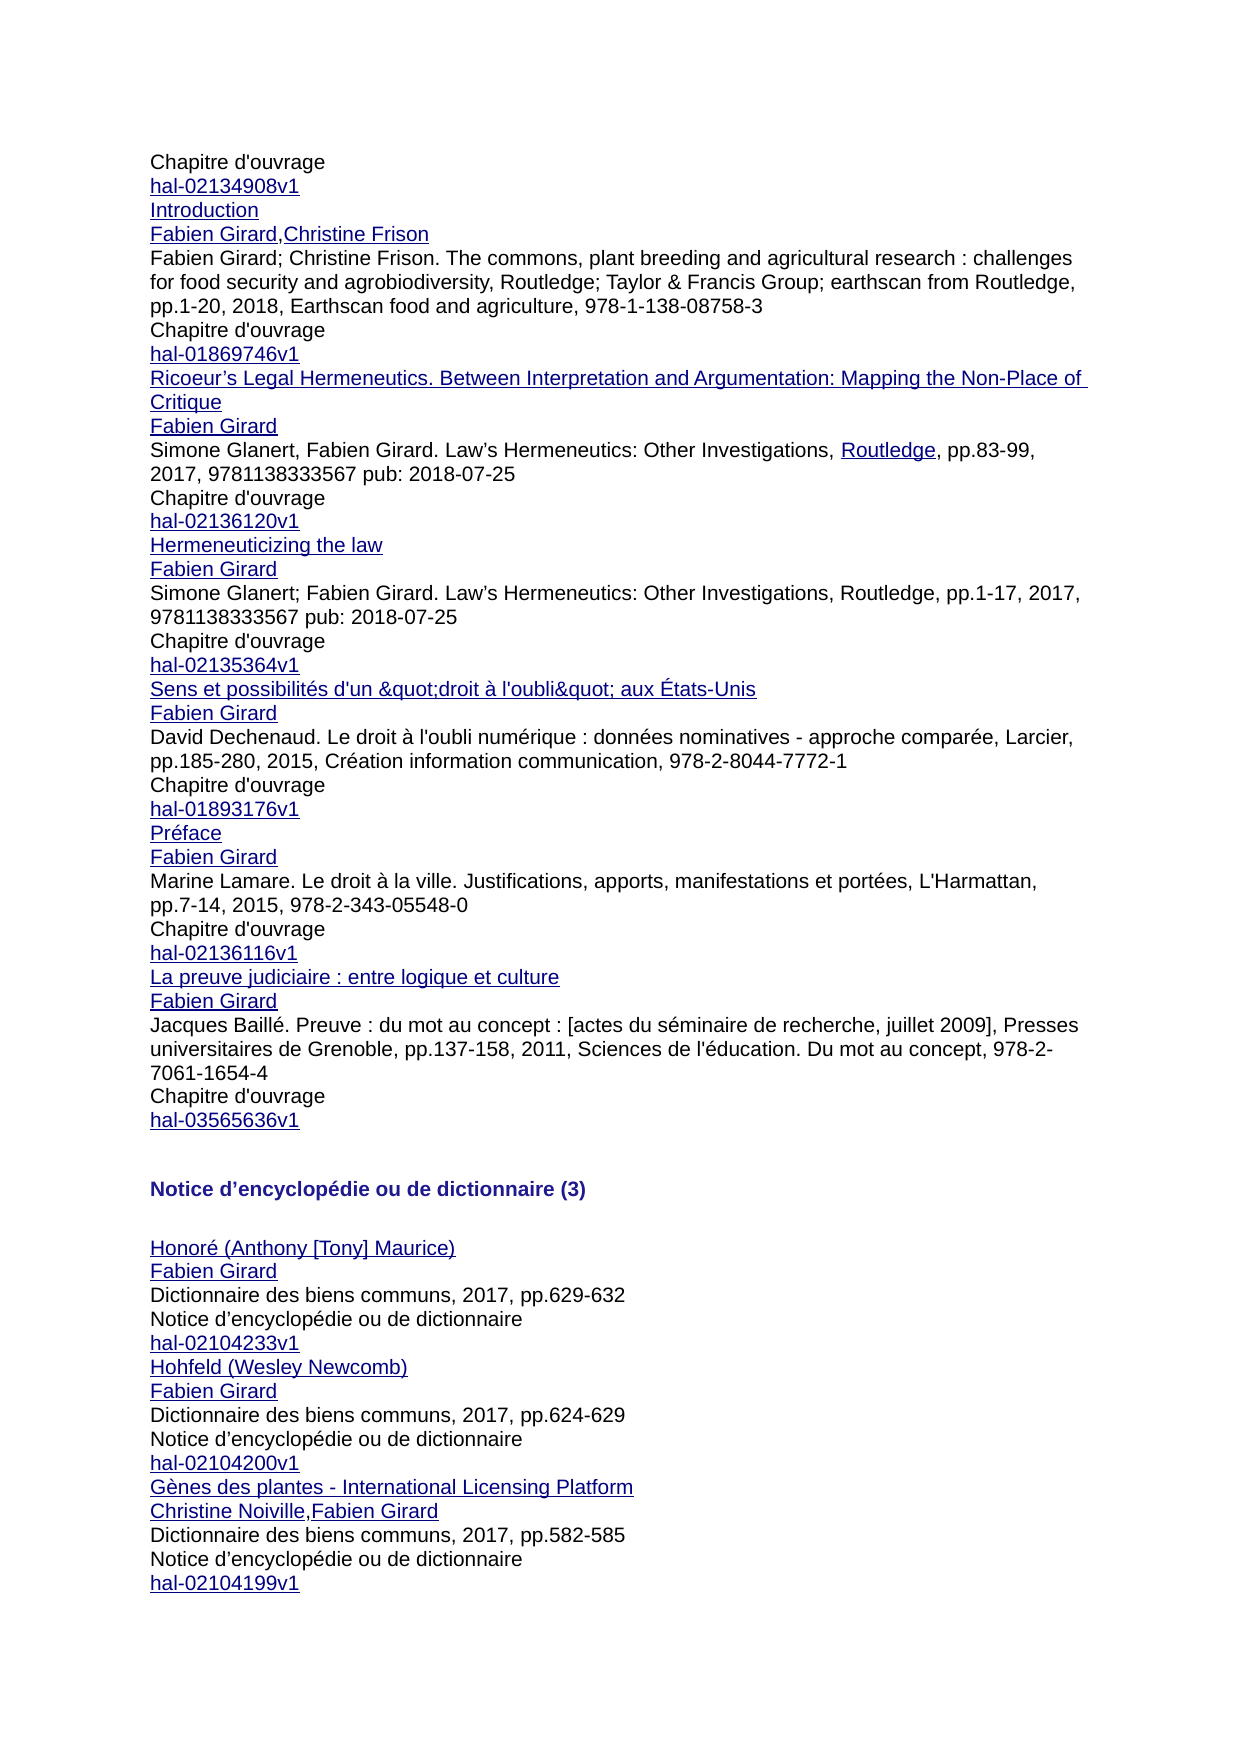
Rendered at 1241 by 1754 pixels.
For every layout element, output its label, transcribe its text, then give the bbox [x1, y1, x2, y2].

table_cell Chapitre d'ouvrage hal-02134908v1 [150, 150, 1090, 198]
table_cell Sens et possibilités d'un &quot;droit à l'oubli&quot; aux États-Unis Fabien Girard David Dechenaud. Le droit à l'oubli numérique : données nominatives - approche comparée, Larcier, pp.185-280, 2015, Création information communication, 978-2-8044-7772-1 Chapitre d'ouvrage hal-01893176v1 [150, 677, 1090, 821]
table_cell Hermeneuticizing the law Fabien Girard Simone Glanert; Fabien Girard. Law’s Hermeneutics: Other Investigations, Routledge, pp.1-17, 2017, 9781138333567 pub: 2018-07-25 Chapitre d'ouvrage hal-02135364v1 [150, 533, 1090, 677]
table_cell Introduction Fabien Girard,Christine Frison Fabien Girard; Christine Frison. The commons, plant breeding and agricultural research : challenges for food security and agrobiodiversity, Routledge; Taylor & Francis Group; earthscan from Routledge, pp.1-20, 2018, Earthscan food and agriculture, 978-1-138-08758-3 Chapitre d'ouvrage hal-01869746v1 [150, 198, 1090, 366]
table_cell Préface Fabien Girard Marine Lamare. Le droit à la ville. Justifications, apports, manifestations et portées, L'Harmattan, pp.7-14, 2015, 978-2-343-05548-0 Chapitre d'ouvrage hal-02136116v1 [150, 821, 1090, 964]
table_header Honoré (Anthony [Tony] Maurice) Fabien Girard Dictionnaire des biens communs, 2017, pp.629-632 Notice d’encyclopédie ou de dictionnaire hal-02104233v1 [150, 1235, 1090, 1355]
table_cell La preuve judiciaire : entre logique et culture Fabien Girard Jacques Baillé. Preuve : du mot au concept : [actes du séminaire de recherche, juillet 2009], Presses universitaires de Grenoble, pp.137-158, 2011, Sciences de l'éducation. Du mot au concept, 978-2-7061-1654-4 Chapitre d'ouvrage hal-03565636v1 [150, 965, 1090, 1132]
subtitle Notice d’encyclopédie ou de dictionnaire (3) [150, 1177, 1090, 1201]
table_cell Ricoeur’s Legal Hermeneutics. Between Interpretation and Argumentation: Mapping the Non-Place of Critique Fabien Girard Simone Glanert, Fabien Girard. Law’s Hermeneutics: Other Investigations, Routledge, pp.83-99, 2017, 9781138333567 pub: 2018-07-25 Chapitre d'ouvrage hal-02136120v1 [150, 366, 1090, 533]
table_cell Gènes des plantes - International Licensing Platform Christine Noiville,Fabien Girard Dictionnaire des biens communs, 2017, pp.582-585 Notice d’encyclopédie ou de dictionnaire hal-02104199v1 [150, 1475, 1090, 1595]
table_cell Hohfeld (Wesley Newcomb) Fabien Girard Dictionnaire des biens communs, 2017, pp.624-629 Notice d’encyclopédie ou de dictionnaire hal-02104200v1 [150, 1355, 1090, 1475]
